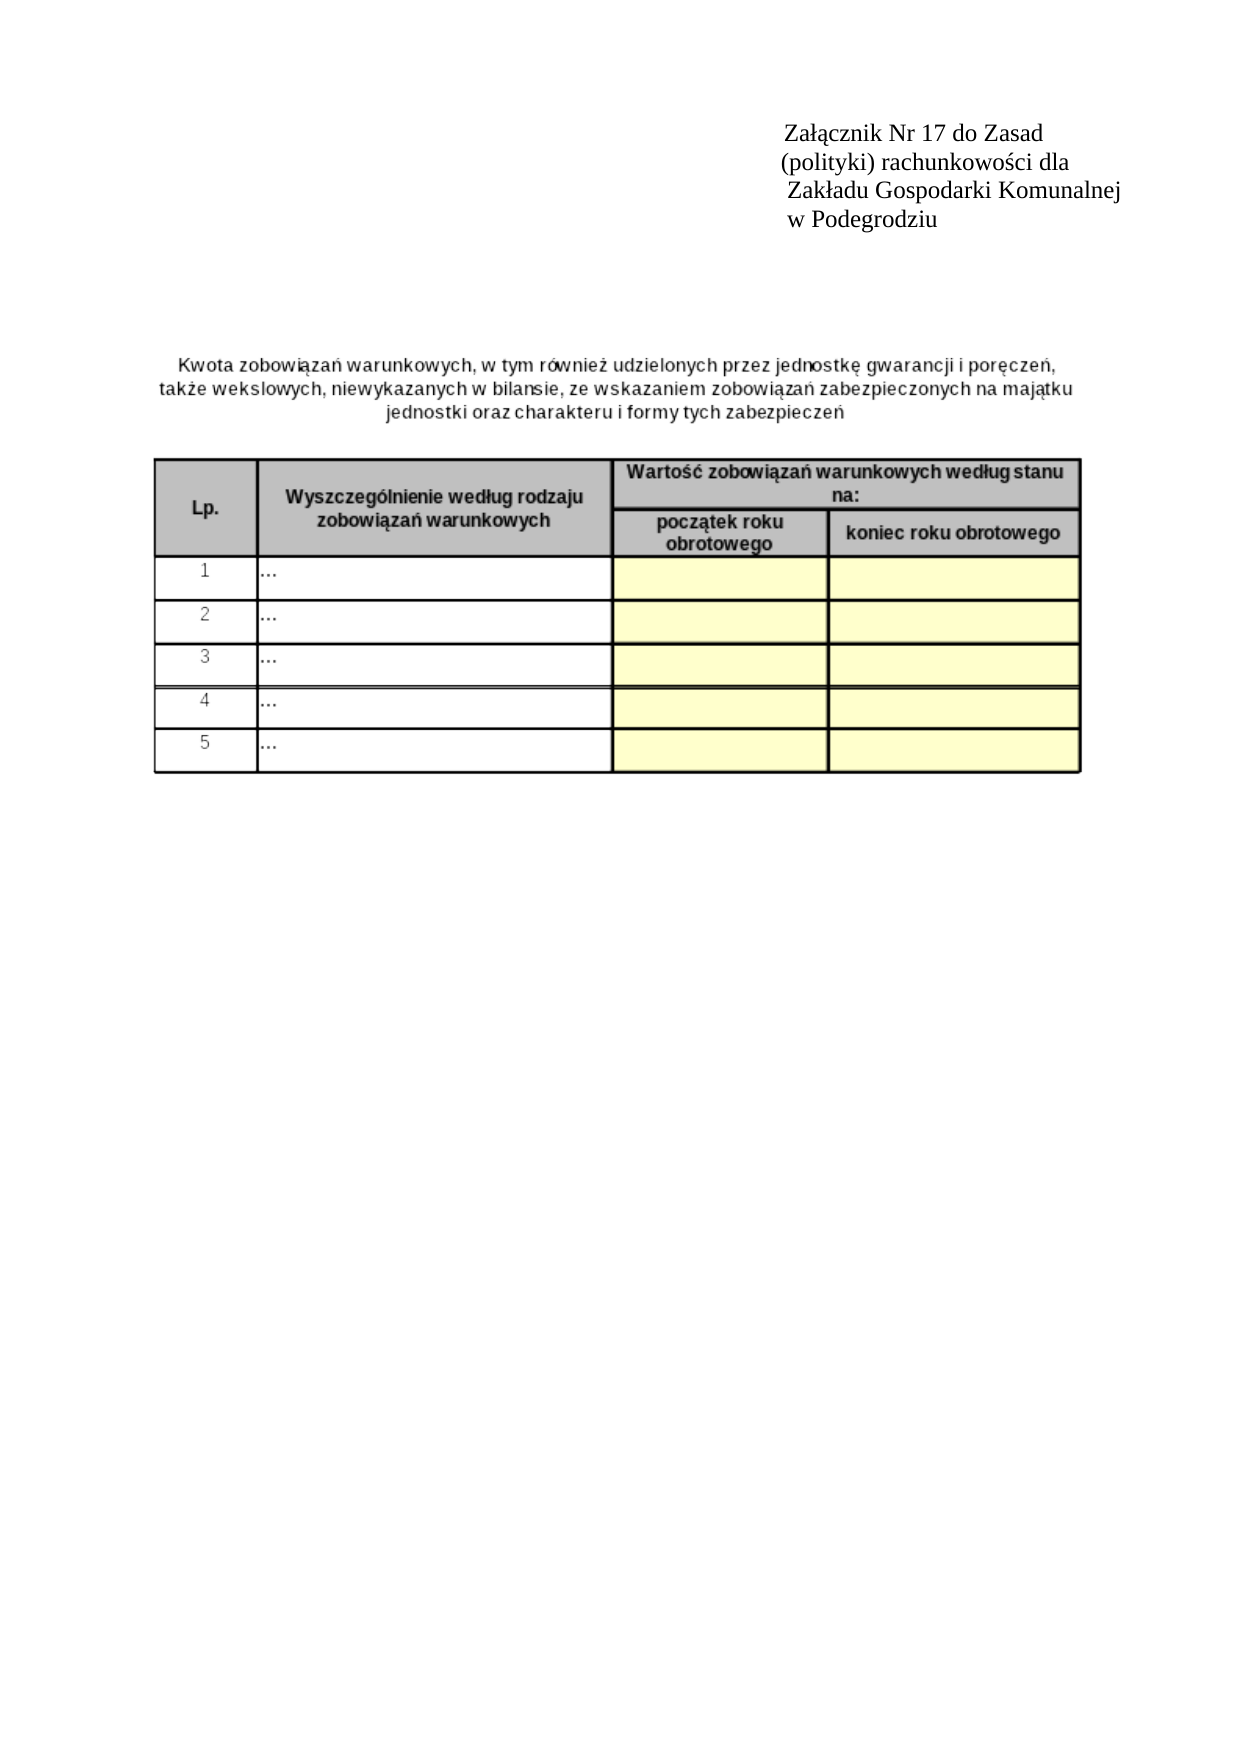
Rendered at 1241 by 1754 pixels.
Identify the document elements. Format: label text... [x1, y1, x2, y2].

list w Podegrodziu [118, 204, 1122, 233]
list Zakładu Gospodarki Komunalnej [118, 176, 1122, 204]
text Załącznik Nr 17 do Zasad [118, 118, 1122, 147]
list (polityki) rachunkowości dla [118, 147, 1122, 176]
